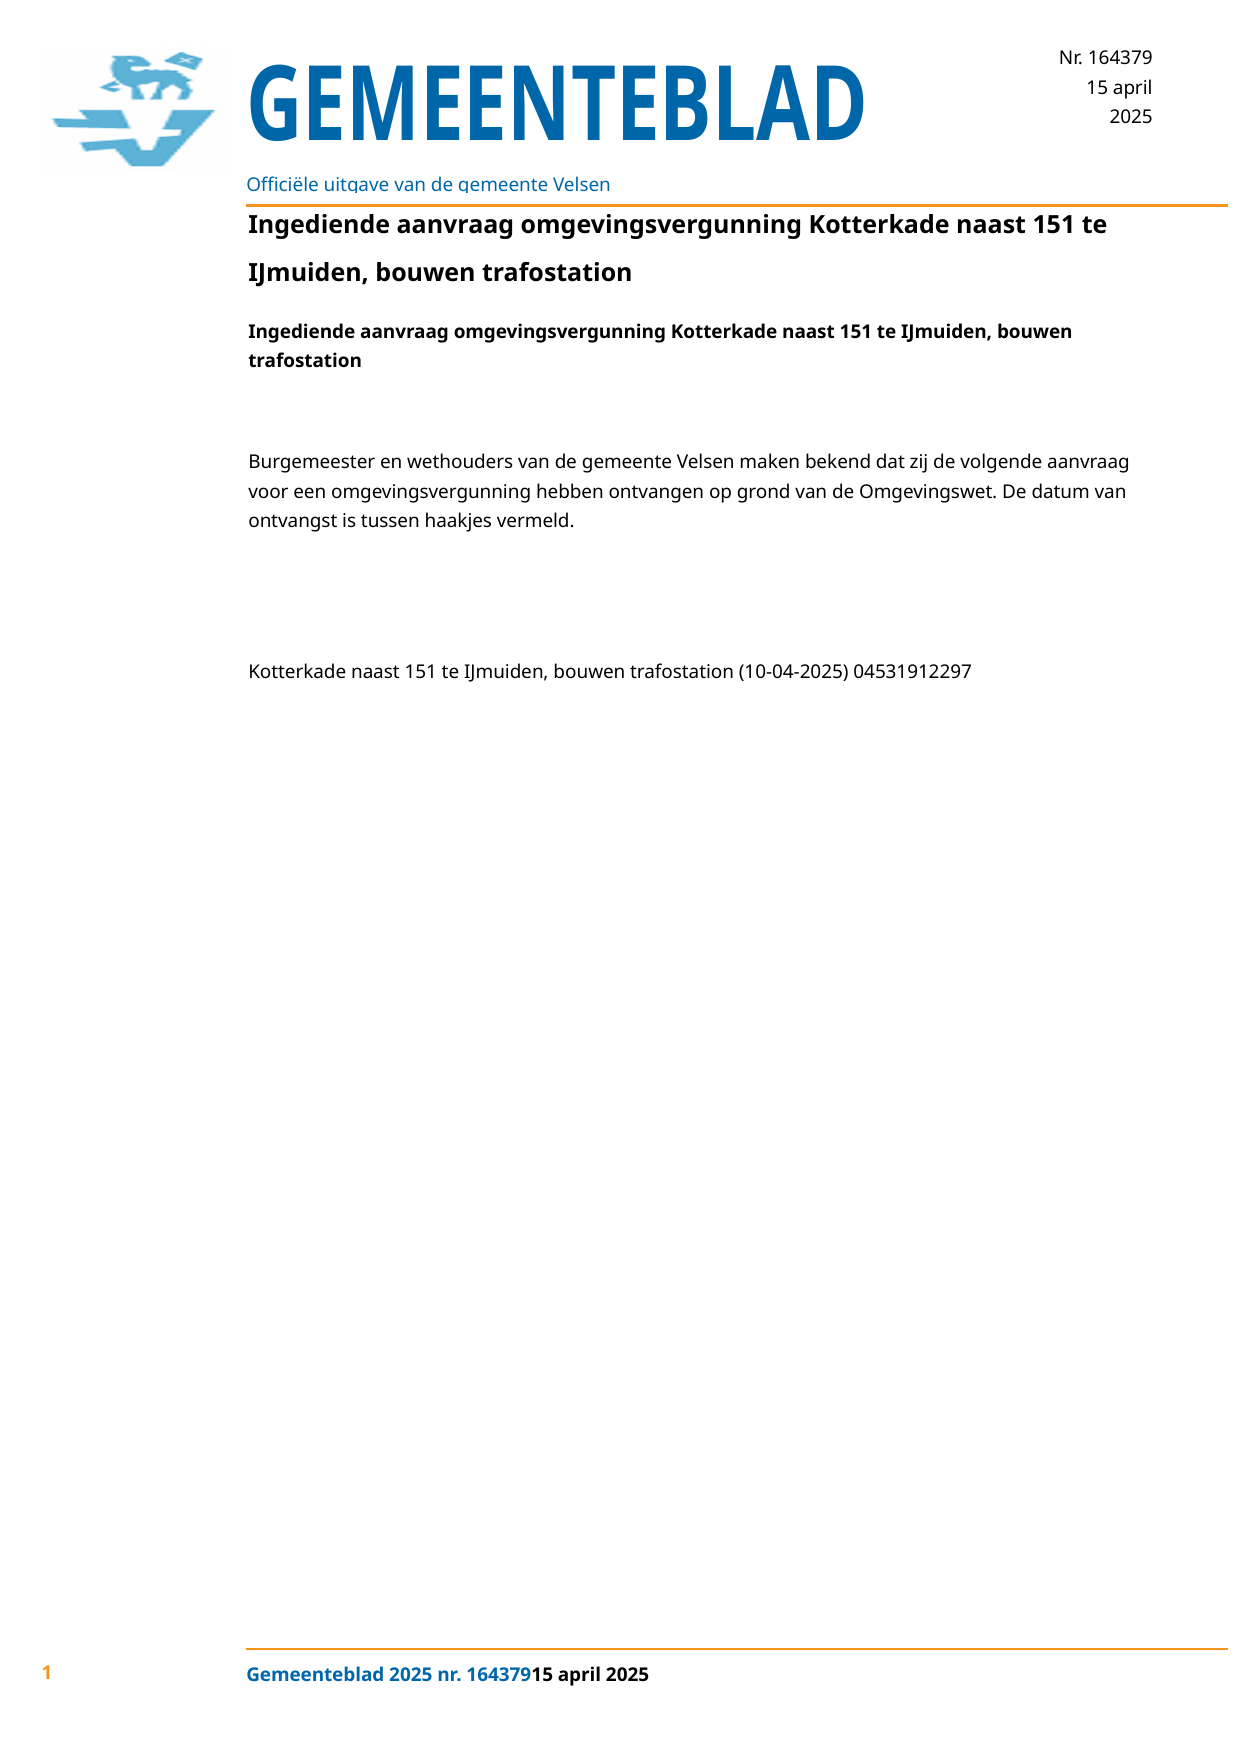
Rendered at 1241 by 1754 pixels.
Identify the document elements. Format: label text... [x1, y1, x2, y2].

picture [41, 47, 231, 172]
text Kotterkade naast 151 te IJmuiden, bouwen trafostation (10-04-2025) 04531912297 [248, 659, 1152, 684]
text Ingediende aanvraag omgevingsvergunning Kotterkade naast 151 te IJmuiden, bouwen trafostation [248, 207, 1152, 288]
text Burgemeester en wethouders van de gemeente Velsen maken bekend dat zij de volgende aanvraag voor een omgevingsvergunning hebben ontvangen op grond van de Omgevingswet. De datum van ontvangst is tussen haakjes vermeld. [248, 448, 1152, 533]
text Ingediende aanvraag omgevingsvergunning Kotterkade naast 151 te IJmuiden, bouwen trafostation [248, 318, 1152, 373]
